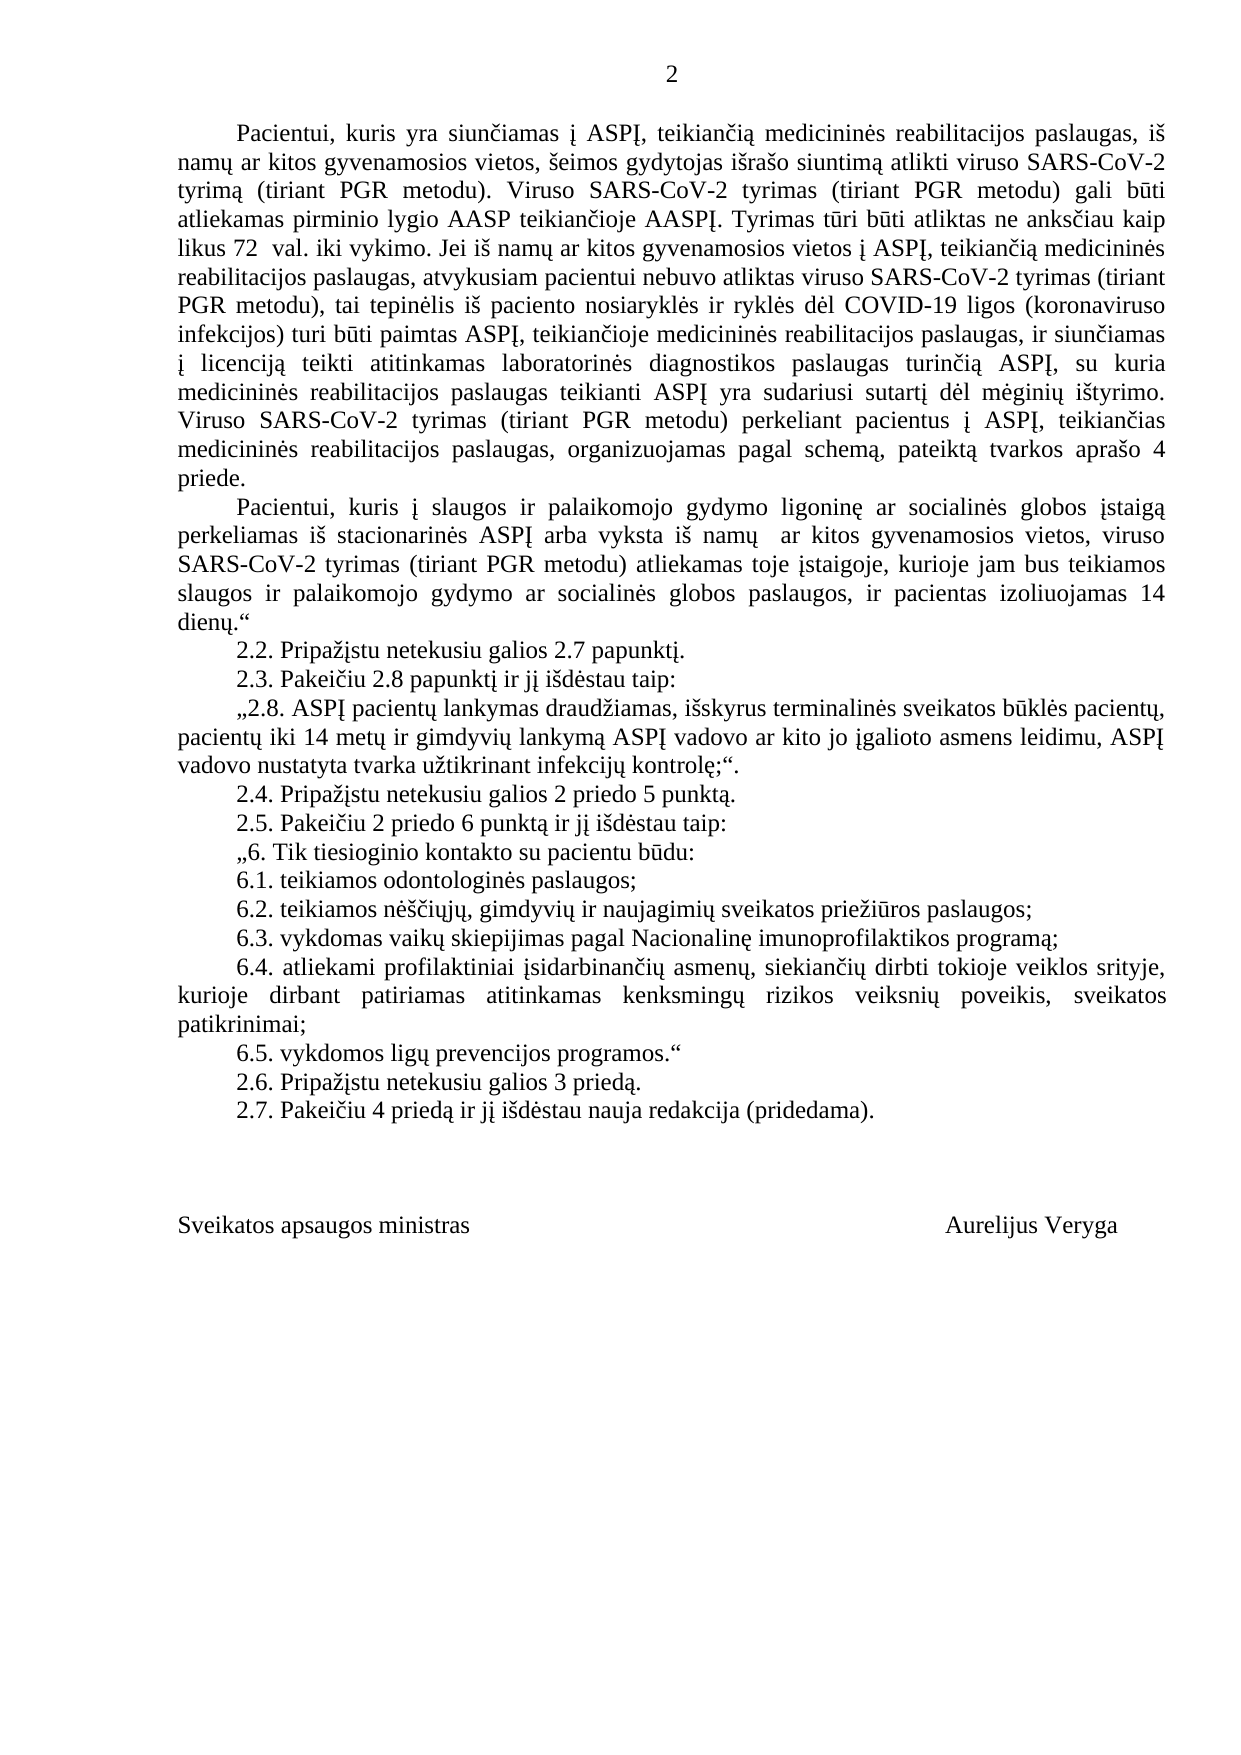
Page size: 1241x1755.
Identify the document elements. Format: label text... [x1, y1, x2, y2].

text 2.3. Pakeičiu 2.8 papunktį ir jį išdėstau taip: [236, 664, 1167, 693]
text 2.6. Pripažįstu netekusiu galios 3 priedą. [236, 1067, 1167, 1096]
text 2.2. Pripažįstu netekusiu galios 2.7 papunktį. [236, 636, 1167, 664]
text Sveikatos apsaugos ministras Aurelijus Veryga [177, 1211, 1167, 1239]
text 2.7. Pakeičiu 4 priedą ir jį išdėstau nauja redakcija (pridedama). [236, 1096, 1167, 1124]
text 6.5. vykdomos ligų prevencijos programos.“ [177, 1038, 1167, 1067]
text 2.4. Pripažįstu netekusiu galios 2 priedo 5 punktą. [177, 779, 1167, 808]
text „2.8. ASPĮ pacientų lankymas draudžiamas, išskyrus terminalinės sveikatos būklės pacientų, pacientų iki 14 metų ir gimdyvių lankymą ASPĮ vadovo ar kito jo įgalioto asmens leidimu, ASPĮ vadovo nustatyta tvarka užtikrinant infekcijų kontrolę;“. [177, 693, 1167, 779]
text 2.5. Pakeičiu 2 priedo 6 punktą ir jį išdėstau taip: [236, 808, 1167, 837]
text 6.4. atliekami profilaktiniai įsidarbinančių asmenų, siekiančių dirbti tokioje veiklos srityje, kurioje dirbant patiriamas atitinkamas kenksmingų rizikos veiksnių poveikis, sveikatos patikrinimai; [177, 952, 1167, 1038]
text 6.2. teikiamos nėščiųjų, gimdyvių ir naujagimių sveikatos priežiūros paslaugos; [177, 894, 1167, 923]
text Pacientui, kuris į slaugos ir palaikomojo gydymo ligoninę ar socialinės globos įstaigą perkeliamas iš stacionarinės ASPĮ arba vyksta iš namų ar kitos gyvenamosios vietos, viruso SARS-CoV-2 tyrimas (tiriant PGR metodu) atliekamas toje įstaigoje, kurioje jam bus teikiamos slaugos ir palaikomojo gydymo ar socialinės globos paslaugos, ir pacientas izoliuojamas 14 dienų.“ [177, 492, 1167, 636]
text „6. Tik tiesioginio kontakto su pacientu būdu: [177, 837, 1167, 866]
text 6.1. teikiamos odontologinės paslaugos; [177, 866, 1167, 894]
text 6.3. vykdomas vaikų skiepijimas pagal Nacionalinę imunoprofilaktikos programą; [177, 923, 1167, 952]
text Pacientui, kuris yra siunčiamas į ASPĮ, teikiančią medicininės reabilitacijos paslaugas, iš namų ar kitos gyvenamosios vietos, šeimos gydytojas išrašo siuntimą atlikti viruso SARS-CoV-2 tyrimą (tiriant PGR metodu). Viruso SARS-CoV-2 tyrimas (tiriant PGR metodu) gali būti atliekamas pirminio lygio AASP teikiančioje AASPĮ. Tyrimas tūri būti atliktas ne anksčiau kaip likus 72 val. iki vykimo. Jei iš namų ar kitos gyvenamosios vietos į ASPĮ, teikiančią medicininės reabilitacijos paslaugas, atvykusiam pacientui nebuvo atliktas viruso SARS-CoV-2 tyrimas (tiriant PGR metodu), tai tepinėlis iš paciento nosiaryklės ir ryklės dėl COVID-19 ligos (koronaviruso infekcijos) turi būti paimtas ASPĮ, teikiančioje medicininės reabilitacijos paslaugas, ir siunčiamas į licenciją teikti atitinkamas laboratorinės diagnostikos paslaugas turinčią ASPĮ, su kuria medicininės reabilitacijos paslaugas teikianti ASPĮ yra sudariusi sutartį dėl mėginių ištyrimo. Viruso SARS-CoV-2 tyrimas (tiriant PGR metodu) perkeliant pacientus į ASPĮ, teikiančias medicininės reabilitacijos paslaugas, organizuojamas pagal schemą, pateiktą tvarkos aprašo 4 priede. [177, 118, 1167, 492]
